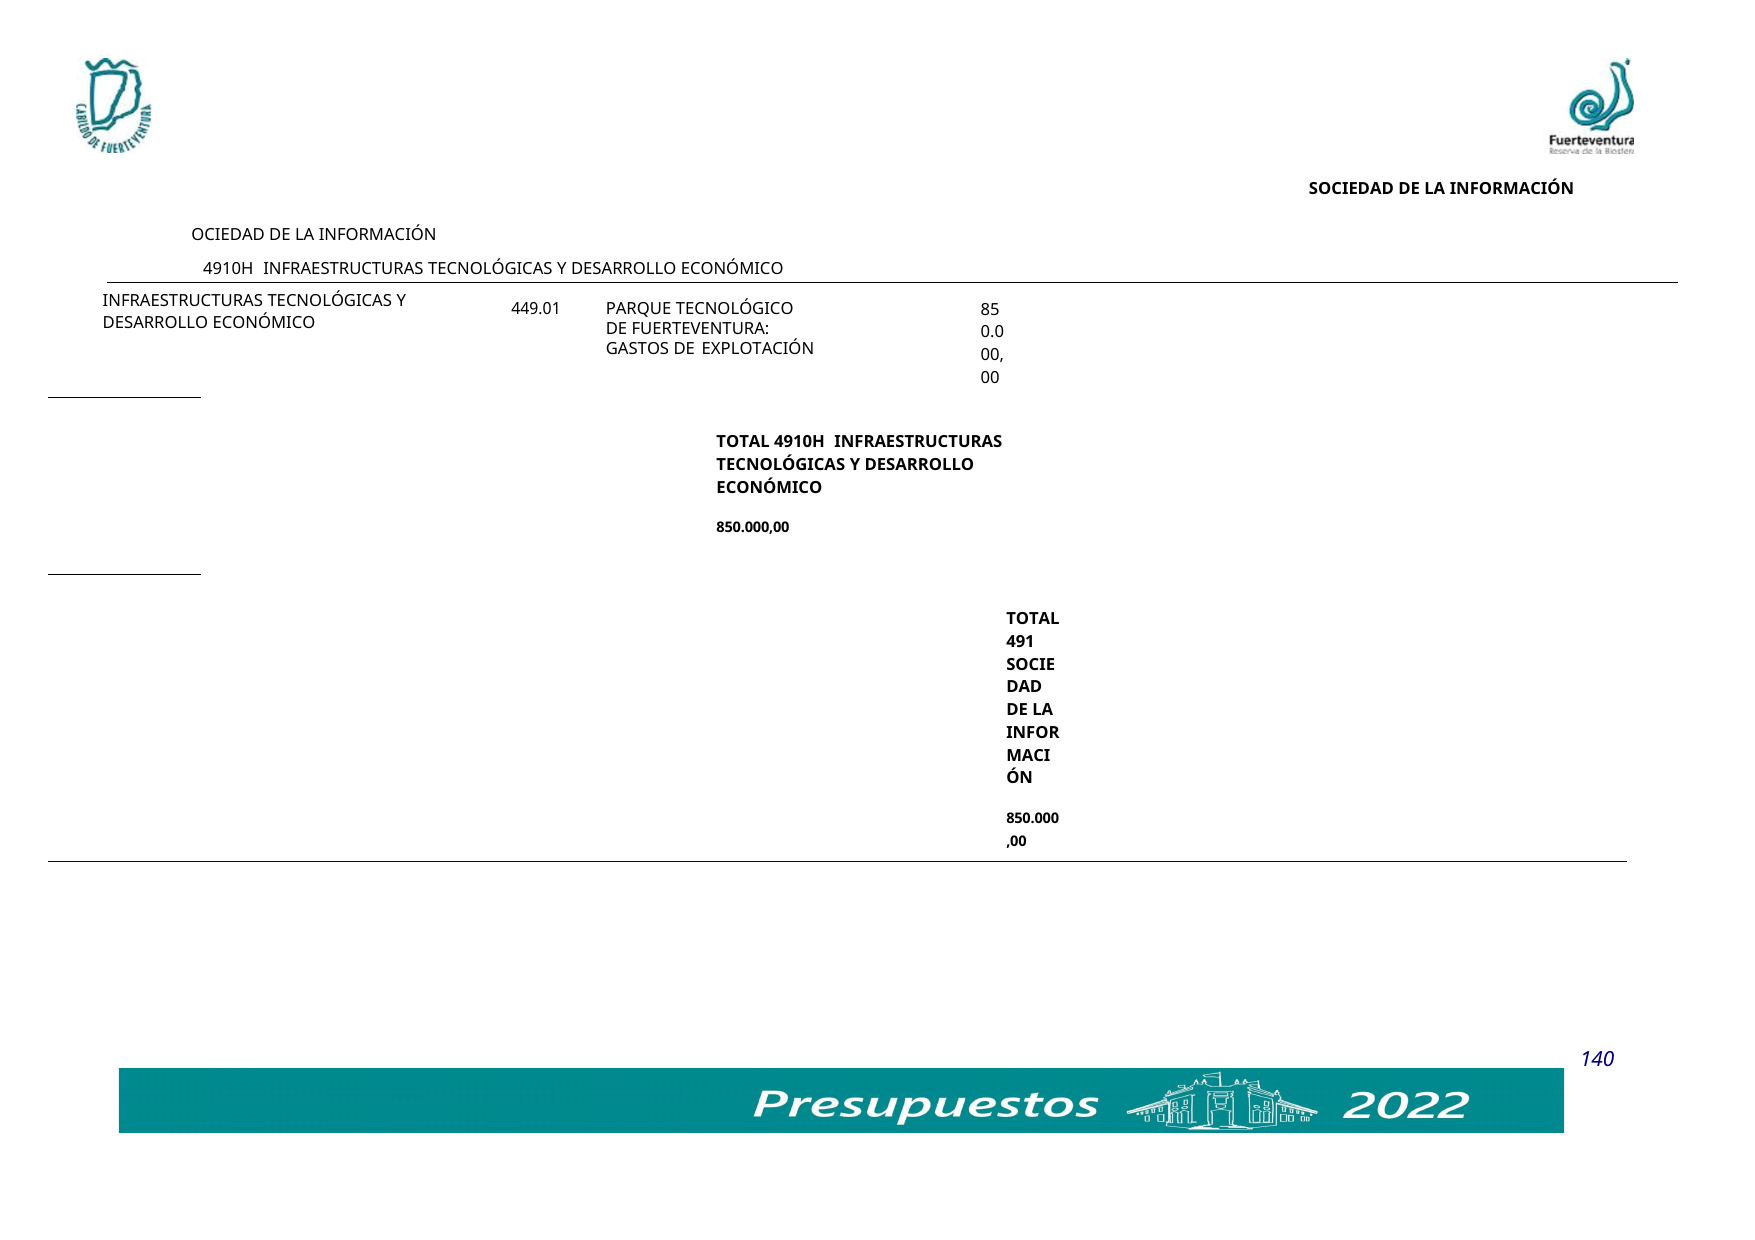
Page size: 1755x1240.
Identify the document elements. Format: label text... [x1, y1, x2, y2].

text TOTAL 4910H INFRAESTRUCTURAS TECNOLÓGICAS Y DESARROLLO ECONÓMICO 850.000,00 [716, 430, 1008, 540]
text 4910H INFRAESTRUCTURAS TECNOLÓGICAS Y DESARROLLO ECONÓMICO [203, 256, 1008, 279]
text INFRAESTRUCTURAS TECNOLÓGICAS Y DESARROLLO ECONÓMICO [102, 288, 414, 334]
text OCIEDAD DE LA INFORMACIÓN [191, 223, 1008, 246]
text 850.000,00 [980, 297, 1008, 388]
text 449.01 PARQUE TECNOLÓGICO DE FUERTEVENTURA: GASTOS DE EXPLOTACIÓN [511, 298, 817, 358]
text TOTAL 491 SOCIEDAD DE LA INFORMACIÓN 850.000,00 [1006, 607, 1062, 853]
